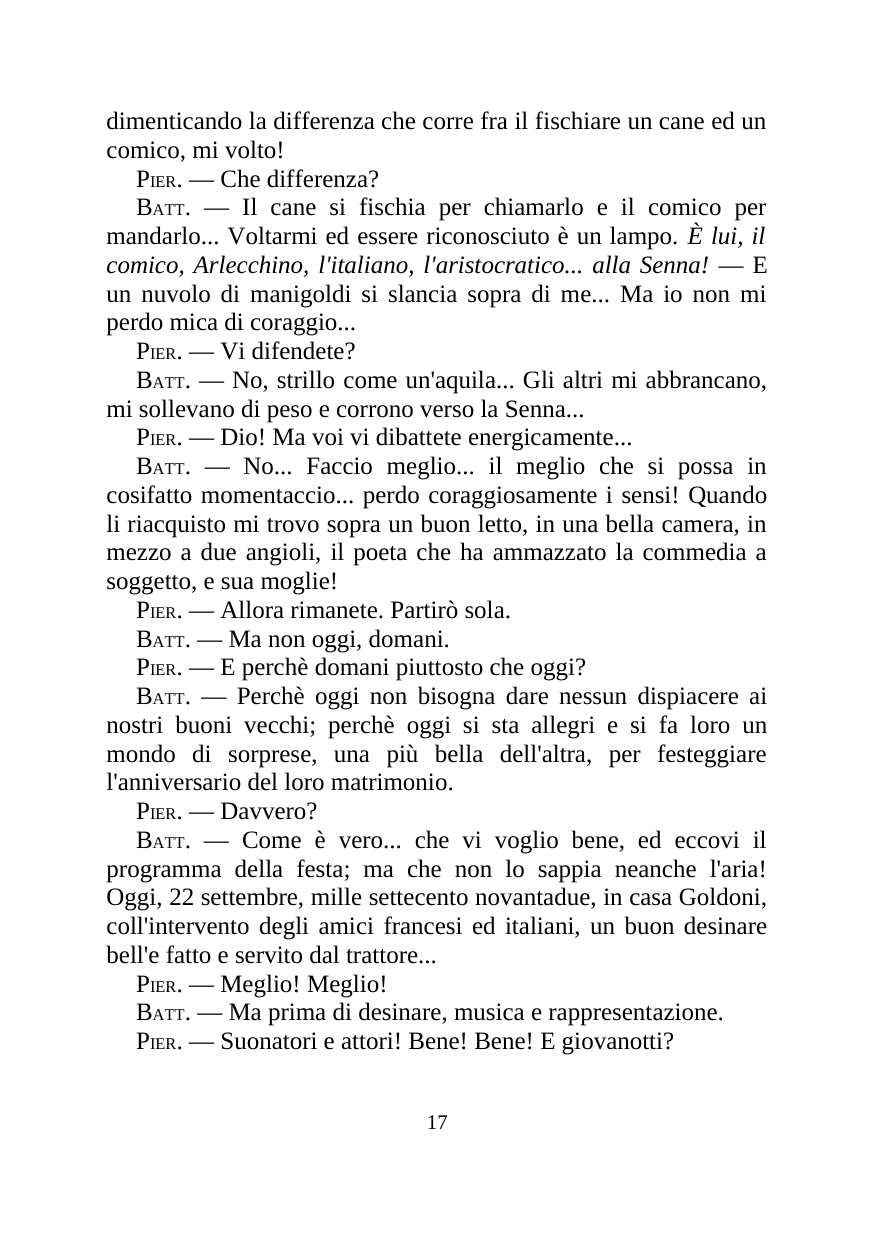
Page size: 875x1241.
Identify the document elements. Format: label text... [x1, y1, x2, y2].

text Batt. — Come è vero... che vi voglio bene, ed eccovi il programma della festa; ma che non lo sappia neanche l'aria! Oggi, 22 settembre, mille settecento novantadue, in casa Goldoni, coll'intervento degli amici francesi ed italiani, un buon desinare bell'e fatto e servito dal trattore... [106, 825, 768, 969]
text Pier. — Vi difendete? [106, 336, 768, 365]
text Batt. — Ma prima di desinare, musica e rappresentazione. [106, 997, 768, 1026]
text Batt. — No, strillo come un'aquila... Gli altri mi abbrancano, mi sollevano di peso e corrono verso la Senna... [106, 365, 768, 422]
text Pier. — Meglio! Meglio! [106, 969, 768, 997]
text Batt. — Ma non oggi, domani. [106, 624, 768, 652]
text Batt. — No... Faccio meglio... il meglio che si possa in cosifatto momentaccio... perdo coraggiosamente i sensi! Quando li riacquisto mi trovo sopra un buon letto, in una bella camera, in mezzo a due angioli, il poeta che ha ammazzato la commedia a soggetto, e sua moglie! [106, 451, 768, 595]
text Batt. — Perchè oggi non bisogna dare nessun dispiacere ai nostri buoni vecchi; perchè oggi si sta allegri e si fa loro un mondo di sorprese, una più bella dell'altra, per festeggiare l'anniversario del loro matrimonio. [106, 681, 768, 796]
text Pier. — E perchè domani piuttosto che oggi? [106, 652, 768, 681]
text Pier. — Allora rimanete. Partirò sola. [106, 595, 768, 624]
text Pier. — Dio! Ma voi vi dibattete energicamente... [106, 422, 768, 451]
text Batt. — Il cane si fischia per chiamarlo e il comico per mandarlo... Voltarmi ed essere riconosciuto è un lampo. È lui, il comico, Arlecchino, l'italiano, l'aristocratico... alla Senna! — E un nuvolo di manigoldi si slancia sopra di me... Ma io non mi perdo mica di coraggio... [106, 192, 768, 336]
text Pier. — Davvero? [106, 796, 768, 825]
text Pier. — Suonatori e attori! Bene! Bene! E giovanotti? [106, 1026, 768, 1055]
text dimenticando la differenza che corre fra il fischiare un cane ed un comico, mi volto! [106, 106, 768, 164]
text Pier. — Che differenza? [106, 164, 768, 192]
